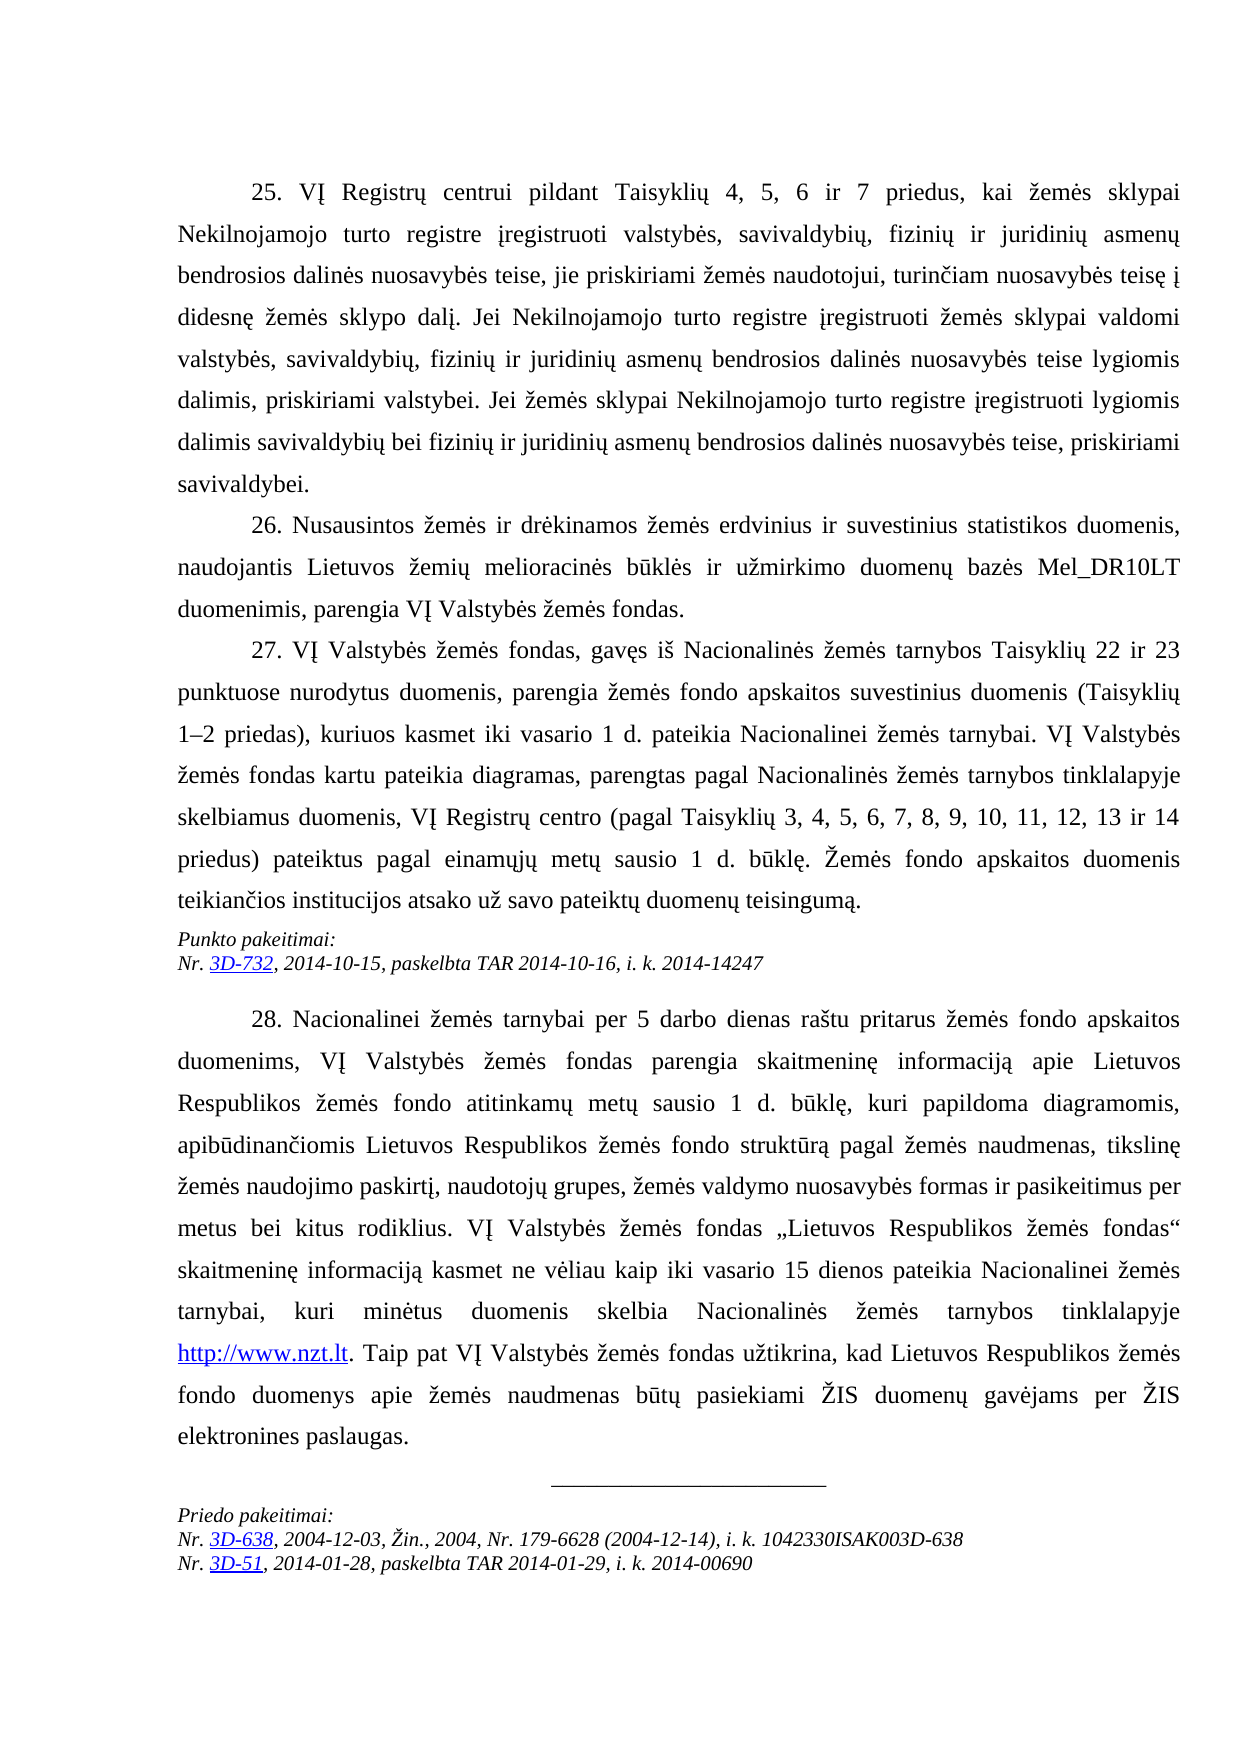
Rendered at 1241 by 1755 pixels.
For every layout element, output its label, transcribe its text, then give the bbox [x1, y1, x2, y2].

text Nr. 3D-638, 2004-12-03, Žin., 2004, Nr. 179-6628 (2004-12-14), i. k. 1042330ISAK003D-638 [177, 1527, 1181, 1551]
text Nr. 3D-732, 2014-10-15, paskelbta TAR 2014-10-16, i. k. 2014-14247 [177, 951, 1181, 975]
text Priedo pakeitimai: [177, 1503, 1181, 1527]
text ________________________ [477, 1463, 1181, 1489]
text 25. VĮ Registrų centrui pildant Taisyklių 4, 5, 6 ir 7 priedus, kai žemės sklypai Nekilnojamojo turto registre įregistruoti valstybės, savivaldybių, fizinių ir juridinių asmenų bendrosios dalinės nuosavybės teise, jie priskiriami žemės naudotojui, turinčiam nuosavybės teisę į didesnę žemės sklypo dalį. Jei Nekilnojamojo turto registre įregistruoti žemės sklypai valdomi valstybės, savivaldybių, fizinių ir juridinių asmenų bendrosios dalinės nuosavybės teise lygiomis dalimis, priskiriami valstybei. Jei žemės sklypai Nekilnojamojo turto registre įregistruoti lygiomis dalimis savivaldybių bei fizinių ir juridinių asmenų bendrosios dalinės nuosavybės teise, priskiriami savivaldybei. [177, 177, 1181, 498]
text Nr. 3D-51, 2014-01-28, paskelbta TAR 2014-01-29, i. k. 2014-00690 [177, 1551, 1181, 1575]
text 27. VĮ Valstybės žemės fondas, gavęs iš Nacionalinės žemės tarnybos Taisyklių 22 ir 23 punktuose nurodytus duomenis, parengia žemės fondo apskaitos suvestinius duomenis (Taisyklių 1–2 priedas), kuriuos kasmet iki vasario 1 d. pateikia Nacionalinei žemės tarnybai. VĮ Valstybės žemės fondas kartu pateikia diagramas, parengtas pagal Nacionalinės žemės tarnybos tinklalapyje skelbiamus duomenis, VĮ Registrų centro (pagal Taisyklių 3, 4, 5, 6, 7, 8, 9, 10, 11, 12, 13 ir 14 priedus) pateiktus pagal einamųjų metų sausio 1 d. būklę. Žemės fondo apskaitos duomenis teikiančios institucijos atsako už savo pateiktų duomenų teisingumą. [177, 636, 1181, 914]
text 28. Nacionalinei žemės tarnybai per 5 darbo dienas raštu pritarus žemės fondo apskaitos duomenims, VĮ Valstybės žemės fondas parengia skaitmeninę informaciją apie Lietuvos Respublikos žemės fondo atitinkamų metų sausio 1 d. būklę, kuri papildoma diagramomis, apibūdinančiomis Lietuvos Respublikos žemės fondo struktūrą pagal žemės naudmenas, tikslinę žemės naudojimo paskirtį, naudotojų grupes, žemės valdymo nuosavybės formas ir pasikeitimus per metus bei kitus rodiklius. VĮ Valstybės žemės fondas „Lietuvos Respublikos žemės fondas“ skaitmeninę informaciją kasmet ne vėliau kaip iki vasario 15 dienos pateikia Nacionalinei žemės tarnybai, kuri minėtus duomenis skelbia Nacionalinės žemės tarnybos tinklalapyje http://www.nzt.lt. Taip pat VĮ Valstybės žemės fondas užtikrina, kad Lietuvos Respublikos žemės fondo duomenys apie žemės naudmenas būtų pasiekiami ŽIS duomenų gavėjams per ŽIS elektronines paslaugas. [177, 1004, 1181, 1450]
text 26. Nusausintos žemės ir drėkinamos žemės erdvinius ir suvestinius statistikos duomenis, naudojantis Lietuvos žemių melioracinės būklės ir užmirkimo duomenų bazės Mel_DR10LT duomenimis, parengia VĮ Valstybės žemės fondas. [177, 511, 1181, 623]
text Punkto pakeitimai: [177, 927, 1181, 951]
